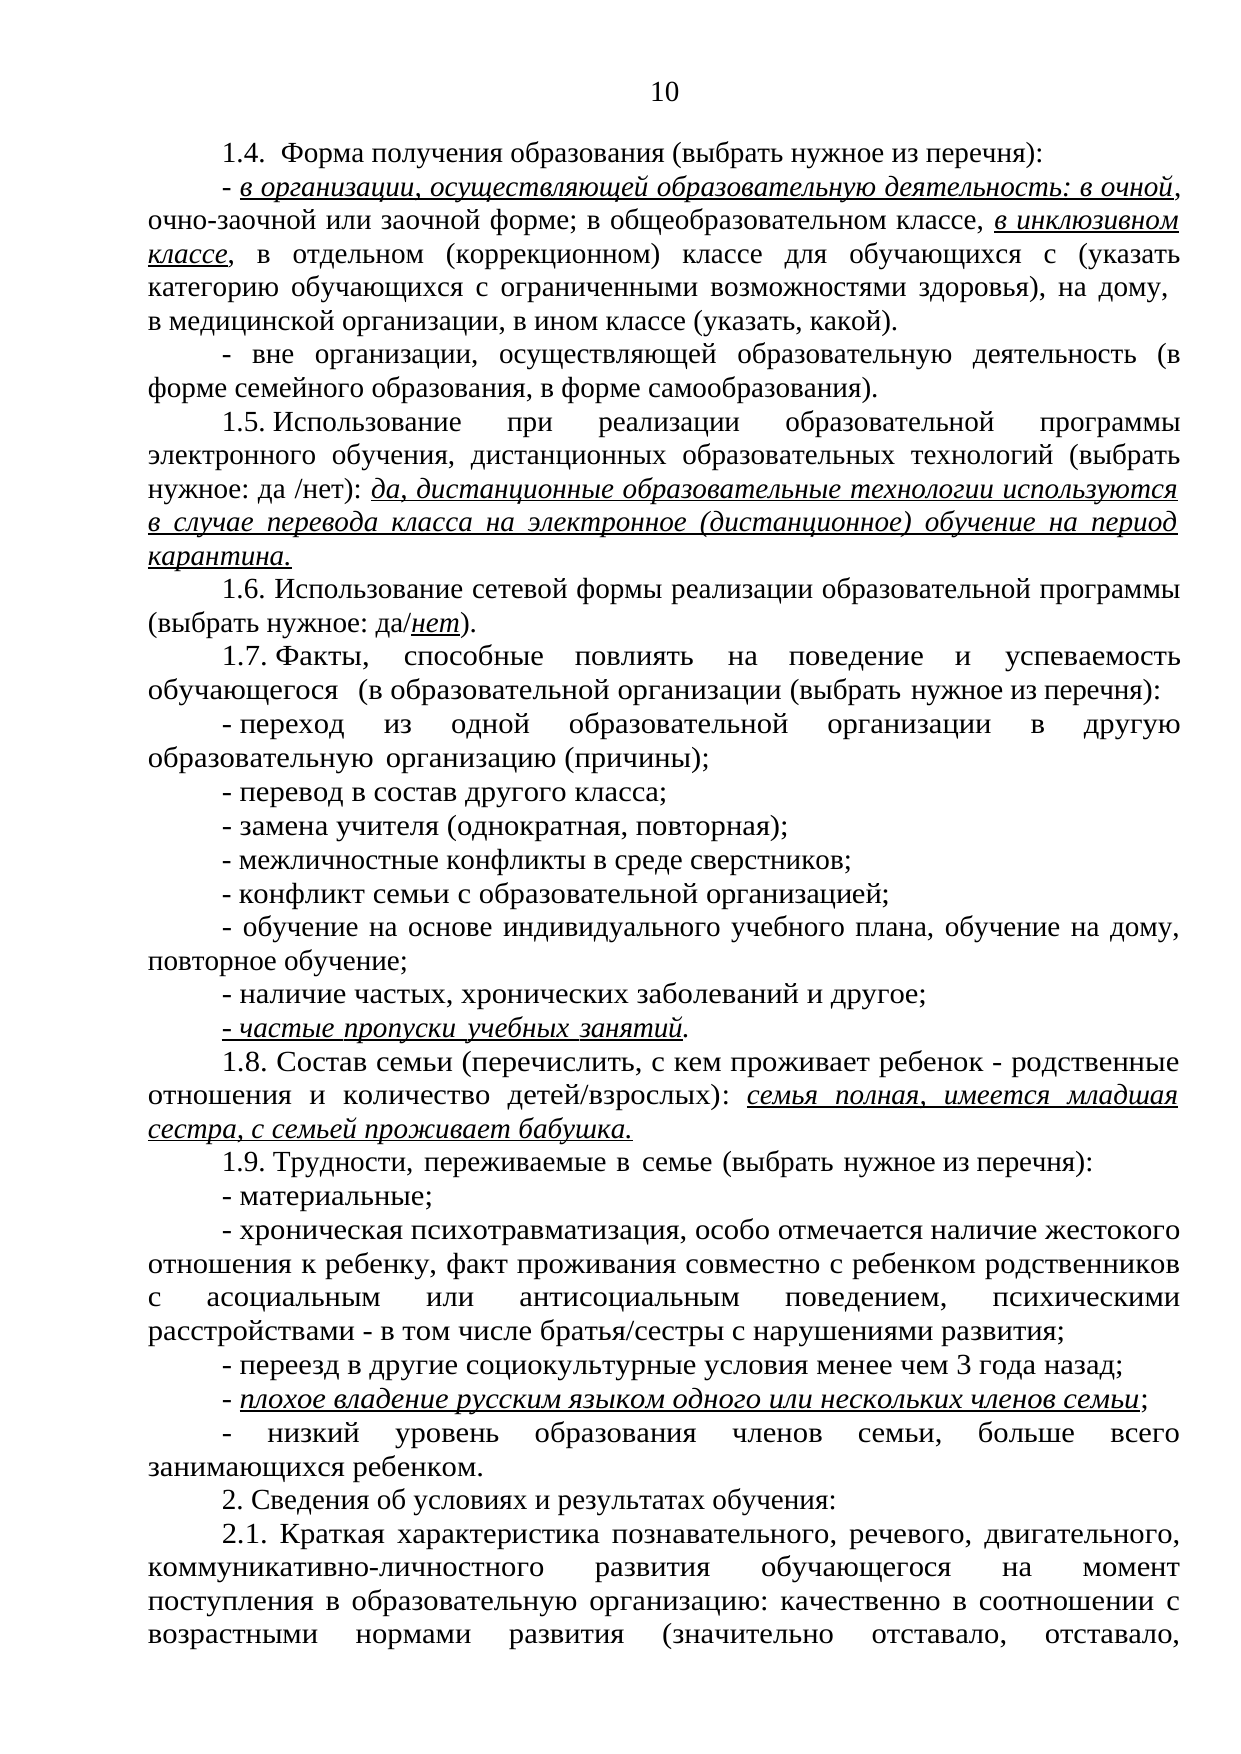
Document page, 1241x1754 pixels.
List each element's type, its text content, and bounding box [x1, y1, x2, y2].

text - переезд в другие социокультурные условия менее чем 3 года назад; [148, 1347, 1181, 1381]
text - обучение на основе индивидуального учебного плана, обучение на дому, повторное обучение; [148, 909, 1181, 977]
text - материальные; [148, 1178, 1181, 1212]
text - конфликт семьи с образовательной организацией; [148, 876, 1181, 909]
text - частые пропуски учебных занятий. [148, 1010, 1181, 1044]
text - плохое владение русским языком одного или нескольких членов семьи; [148, 1381, 1181, 1415]
text - замена учителя (однократная, повторная); [148, 808, 1181, 841]
text 1.7. Факты, способные повлиять на поведение и успеваемость обучающегося (в образовательной организации (выбрать нужное из перечня): [148, 638, 1181, 706]
text - межличностные конфликты в среде сверстников; [148, 842, 1181, 875]
text 2.1. Краткая характеристика познавательного, речевого, двигательного, коммуникативно-личностного развития обучающегося на момент поступления в образовательную организацию: качественно в соотношении с возрастными нормами развития (значительно отставало, отставало, [148, 1516, 1181, 1650]
text - хроническая психотравматизация, особо отмечается наличие жестокого отношения к ребенку, факт проживания совместно с ребенком родственников с асоциальным или антисоциальным поведением, психическими расстройствами - в том числе братья/сестры с нарушениями развития; [148, 1212, 1181, 1347]
text 1.6. Использование сетевой формы реализации образовательной программы (выбрать нужное: да/нет). [148, 571, 1181, 638]
text 1.9. Трудности, переживаемые в семье (выбрать нужное из перечня): [222, 1144, 1181, 1178]
text - перевод в состав другого класса; [148, 774, 1181, 807]
text 2. Сведения об условиях и результатах обучения: [222, 1482, 1181, 1516]
text - в организации, осуществляющей образовательную деятельность: в очной, очно-заочной или заочной форме; в общеобразовательном классе, в инклюзивном классе, в отдельном (коррекционном) классе для обучающихся с (указать категорию обучающихся с ограниченными возможностями здоровья), на дому, в медицинской организации, в ином классе (указать, какой). [148, 169, 1181, 337]
text 1.5. Использование при реализации образовательной программы электронного обучения, дистанционных образовательных технологий (выбрать нужное: да /нет): да, дистанционные образовательные технологии используются в случае перевода класса на электронное (дистанционное) обучение на период карантина. [148, 404, 1181, 571]
text - низкий уровень образования членов семьи, больше всего занимающихся ребенком. [148, 1415, 1181, 1482]
text 1.8. Состав семьи (перечислить, с кем проживает ребенок - родственные отношения и количество детей/взрослых): семья полная, имеется младшая сестра, с семьей проживает бабушка. [148, 1044, 1181, 1144]
text - наличие частых, хронических заболеваний и другое; [148, 977, 1181, 1010]
list Форма получения образования (выбрать нужное из перечня): [222, 135, 1181, 169]
text - переход из одной образовательной организации в другую образовательную организацию (причины); [148, 706, 1181, 773]
text - вне организации, осуществляющей образовательную деятельность (в форме семейного образования, в форме самообразования). [148, 337, 1181, 404]
